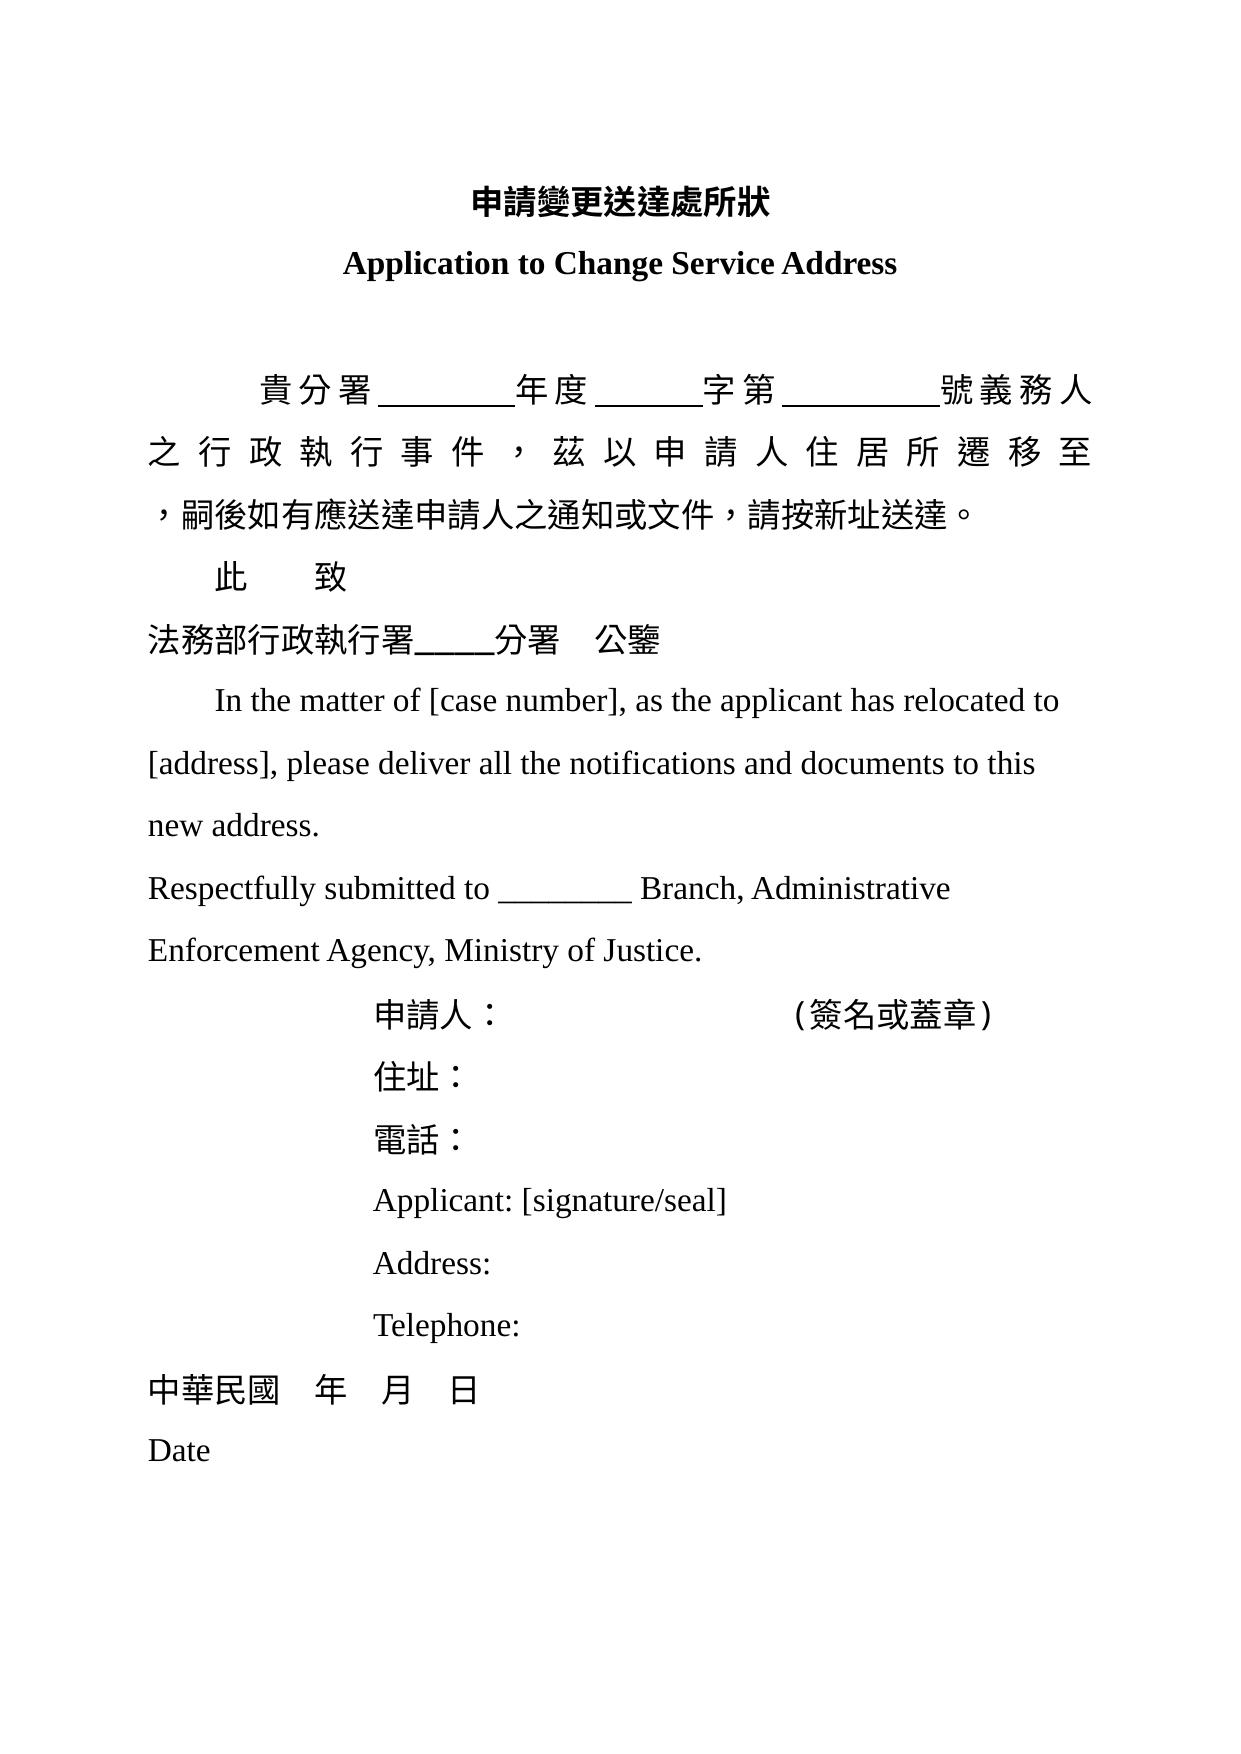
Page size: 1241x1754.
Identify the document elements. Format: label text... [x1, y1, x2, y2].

text 法務部行政執行署____分署 公鑒 [148, 596, 1092, 658]
text 此 致 [148, 533, 1092, 596]
text 住址： [148, 1033, 1092, 1096]
text Date [148, 1408, 1092, 1471]
text Respectfully submitted to ________ Branch, Administrative Enforcement Agency, Ministry of Justice. [148, 846, 1092, 971]
text Applicant: [signature/seal] [148, 1158, 1092, 1221]
text 電話： [148, 1096, 1092, 1158]
text 申請變更送達處所狀 [148, 158, 1092, 221]
text Telephone: [148, 1283, 1092, 1346]
text 申請人： (簽名或蓋章) [148, 971, 1092, 1033]
text 貴分署 年度 字第 號義務人 之行政執行事件，茲以申請人住居所遷移至 ，嗣後如有應送達申請人之通知或文件，請按新址送達。 [148, 346, 1092, 533]
text In the matter of [case number], as the applicant has relocated to [address], please deliver all the notifications and documents to this new address. [148, 658, 1092, 846]
text 中華民國 年 月 日 [148, 1346, 1092, 1408]
text Application to Change Service Address [148, 221, 1092, 283]
text Address: [148, 1221, 1092, 1283]
